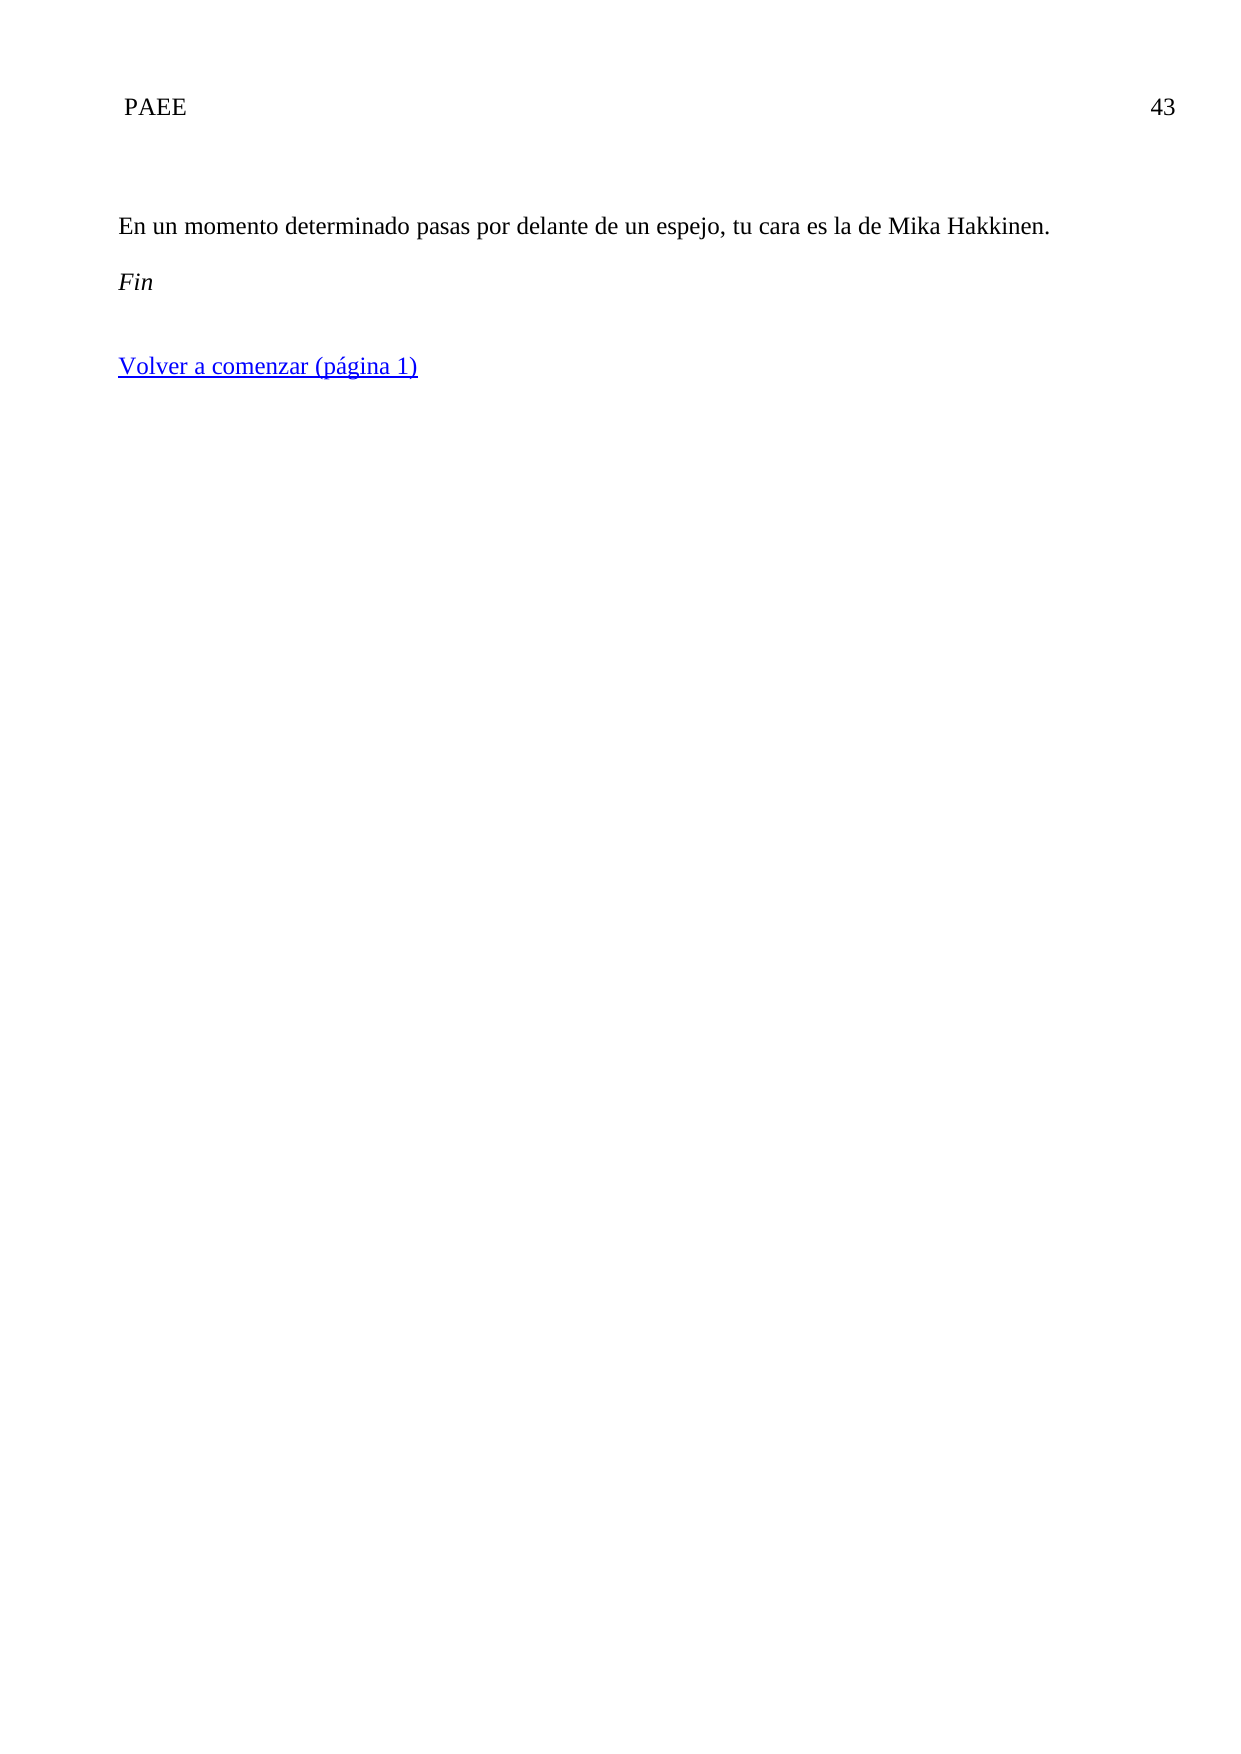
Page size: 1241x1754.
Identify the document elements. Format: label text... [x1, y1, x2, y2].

text En un momento determinado pasas por delante de un espejo, tu cara es la de Mika Hakkinen. Fin Volver a comenzar (página 1) [118, 184, 1181, 492]
